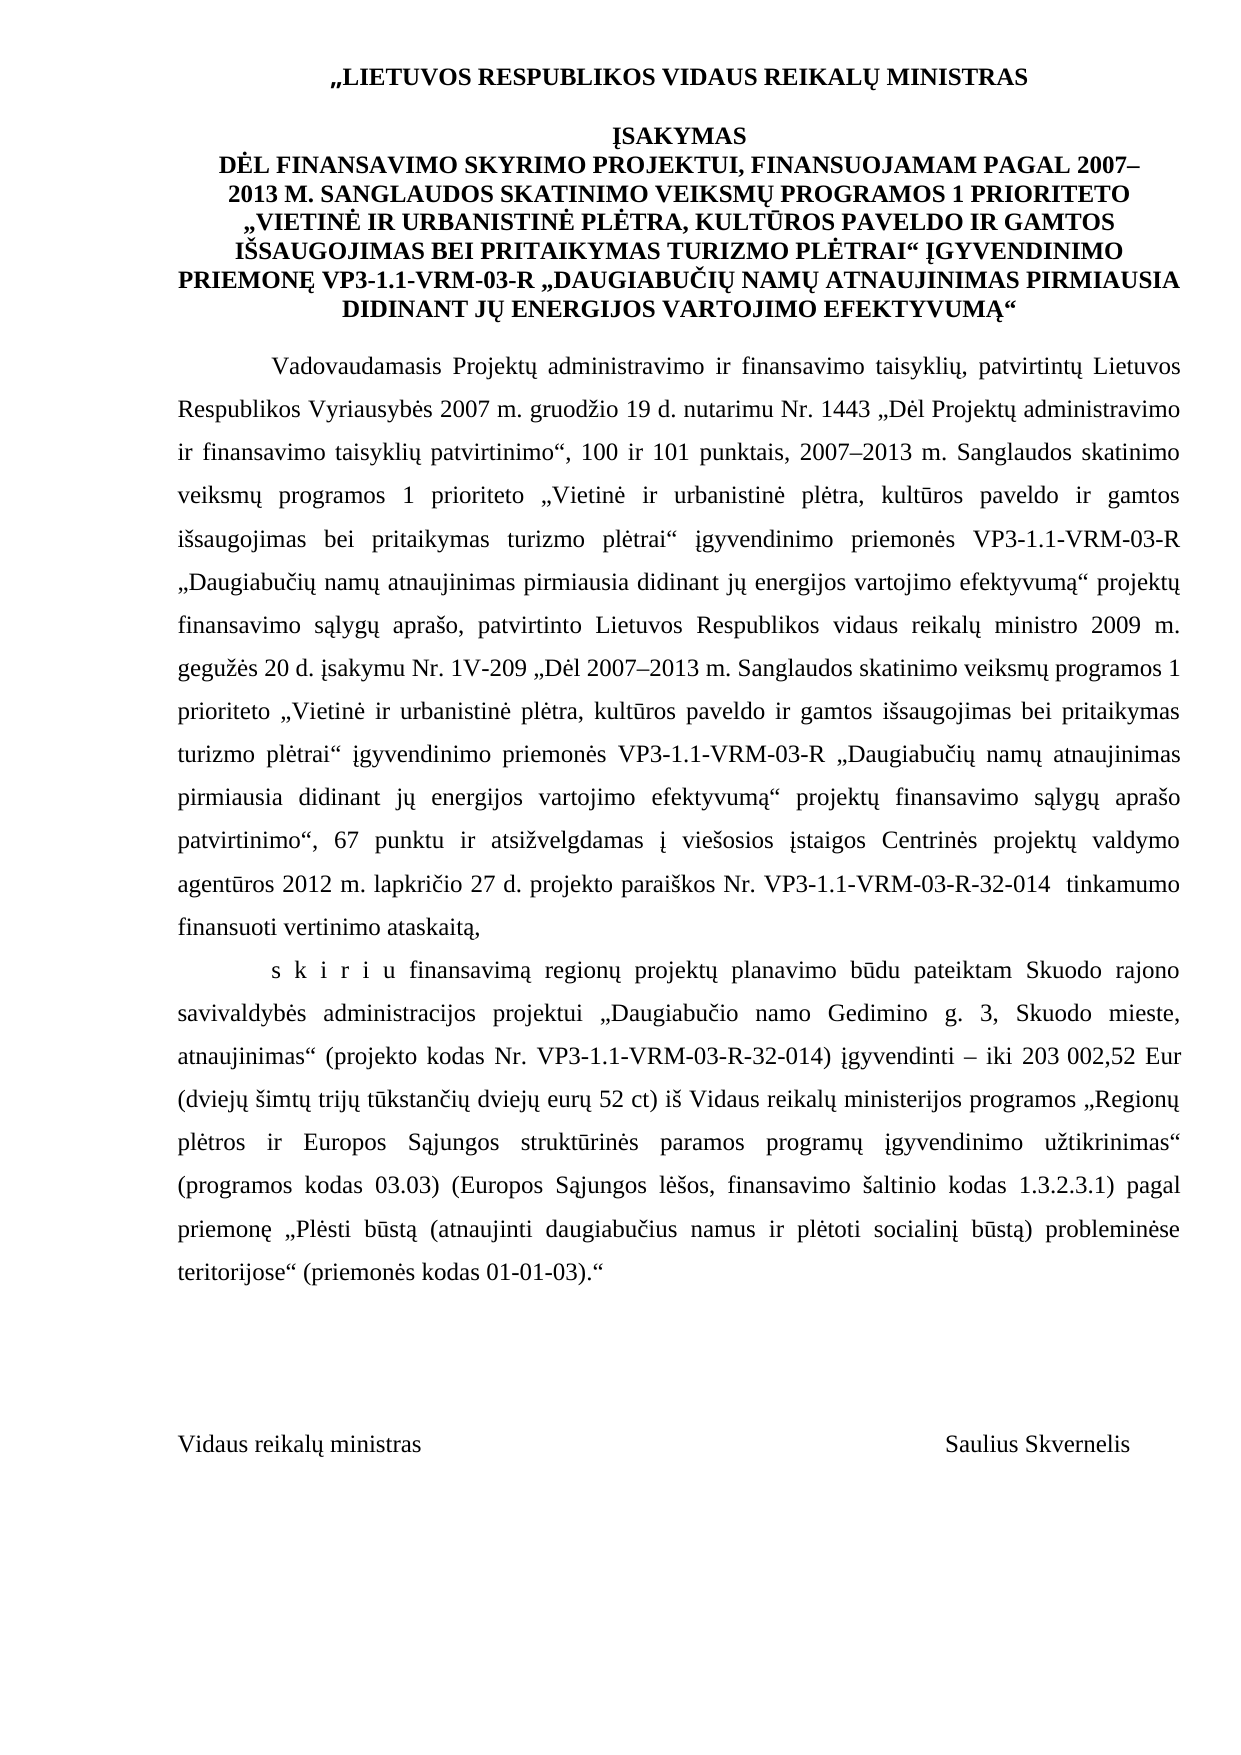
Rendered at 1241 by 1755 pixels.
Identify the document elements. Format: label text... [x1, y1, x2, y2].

text s k i r i u finansavimą regionų projektų planavimo būdu pateiktam Skuodo rajono savivaldybės administracijos projektui „Daugiabučio namo Gedimino g. 3, Skuodo mieste, atnaujinimas“ (projekto kodas Nr. VP3-1.1-VRM-03-R-32-014) įgyvendinti – iki 203 002,52 Eur (dviejų šimtų trijų tūkstančių dviejų eurų 52 ct) iš Vidaus reikalų ministerijos programos „Regionų plėtros ir Europos Sąjungos struktūrinės paramos programų įgyvendinimo užtikrinimas“ (programos kodas 03.03) (Europos Sąjungos lėšos, finansavimo šaltinio kodas 1.3.2.3.1) pagal priemonę „Plėsti būstą (atnaujinti daugiabučius namus ir plėtoti socialinį būstą) probleminėse teritorijose“ (priemonės kodas 01-01-03).“ [177, 955, 1181, 1286]
text ĮSAKYMAS [177, 121, 1181, 150]
text Vidaus reikalų ministras Saulius Skvernelis [177, 1429, 1181, 1458]
text Vadovaudamasis Projektų administravimo ir finansavimo taisyklių, patvirtintų Lietuvos Respublikos Vyriausybės 2007 m. gruodžio 19 d. nutarimu Nr. 1443 „Dėl Projektų administravimo ir finansavimo taisyklių patvirtinimo“, 100 ir 101 punktais, 2007–2013 m. Sanglaudos skatinimo veiksmų programos 1 prioriteto „Vietinė ir urbanistinė plėtra, kultūros paveldo ir gamtos išsaugojimas bei pritaikymas turizmo plėtrai“ įgyvendinimo priemonės VP3-1.1-VRM-03-R „Daugiabučių namų atnaujinimas pirmiausia didinant jų energijos vartojimo efektyvumą“ projektų finansavimo sąlygų aprašo, patvirtinto Lietuvos Respublikos vidaus reikalų ministro 2009 m. gegužės 20 d. įsakymu Nr. 1V-209 „Dėl 2007–2013 m. Sanglaudos skatinimo veiksmų programos 1 prioriteto „Vietinė ir urbanistinė plėtra, kultūros paveldo ir gamtos išsaugojimas bei pritaikymas turizmo plėtrai“ įgyvendinimo priemonės VP3-1.1-VRM-03-R „Daugiabučių namų atnaujinimas pirmiausia didinant jų energijos vartojimo efektyvumą“ projektų finansavimo sąlygų aprašo patvirtinimo“, 67 punktu ir atsižvelgdamas į viešosios įstaigos Centrinės projektų valdymo agentūros 2012 m. lapkričio 27 d. projekto paraiškos Nr. VP3-1.1-VRM-03-R-32-014 tinkamumo finansuoti vertinimo ataskaitą, [177, 351, 1181, 941]
text „LIETUVOS RESPUBLIKOS VIDAUS REIKALŲ MINISTRAS [177, 58, 1181, 92]
text DĖL FINANSAVIMO SKYRIMO PROJEKTUI, FINANSUOJAMAM PAGAL 2007–2013 M. SANGLAUDOS SKATINIMO VEIKSMŲ PROGRAMOS 1 PRIORITETO „VIETINĖ IR URBANISTINĖ PLĖTRA, KULTŪROS PAVELDO IR GAMTOS IŠSAUGOJIMAS BEI PRITAIKYMAS TURIZMO PLĖTRAI“ ĮGYVENDINIMO PRIEMONĘ VP3-1.1-VRM-03-R „DAUGIABUČIŲ NAMŲ ATNAUJINIMAS PIRMIAUSIA DIDINANT JŲ ENERGIJOS VARTOJIMO EFEKTYVUMĄ“ [177, 150, 1181, 322]
